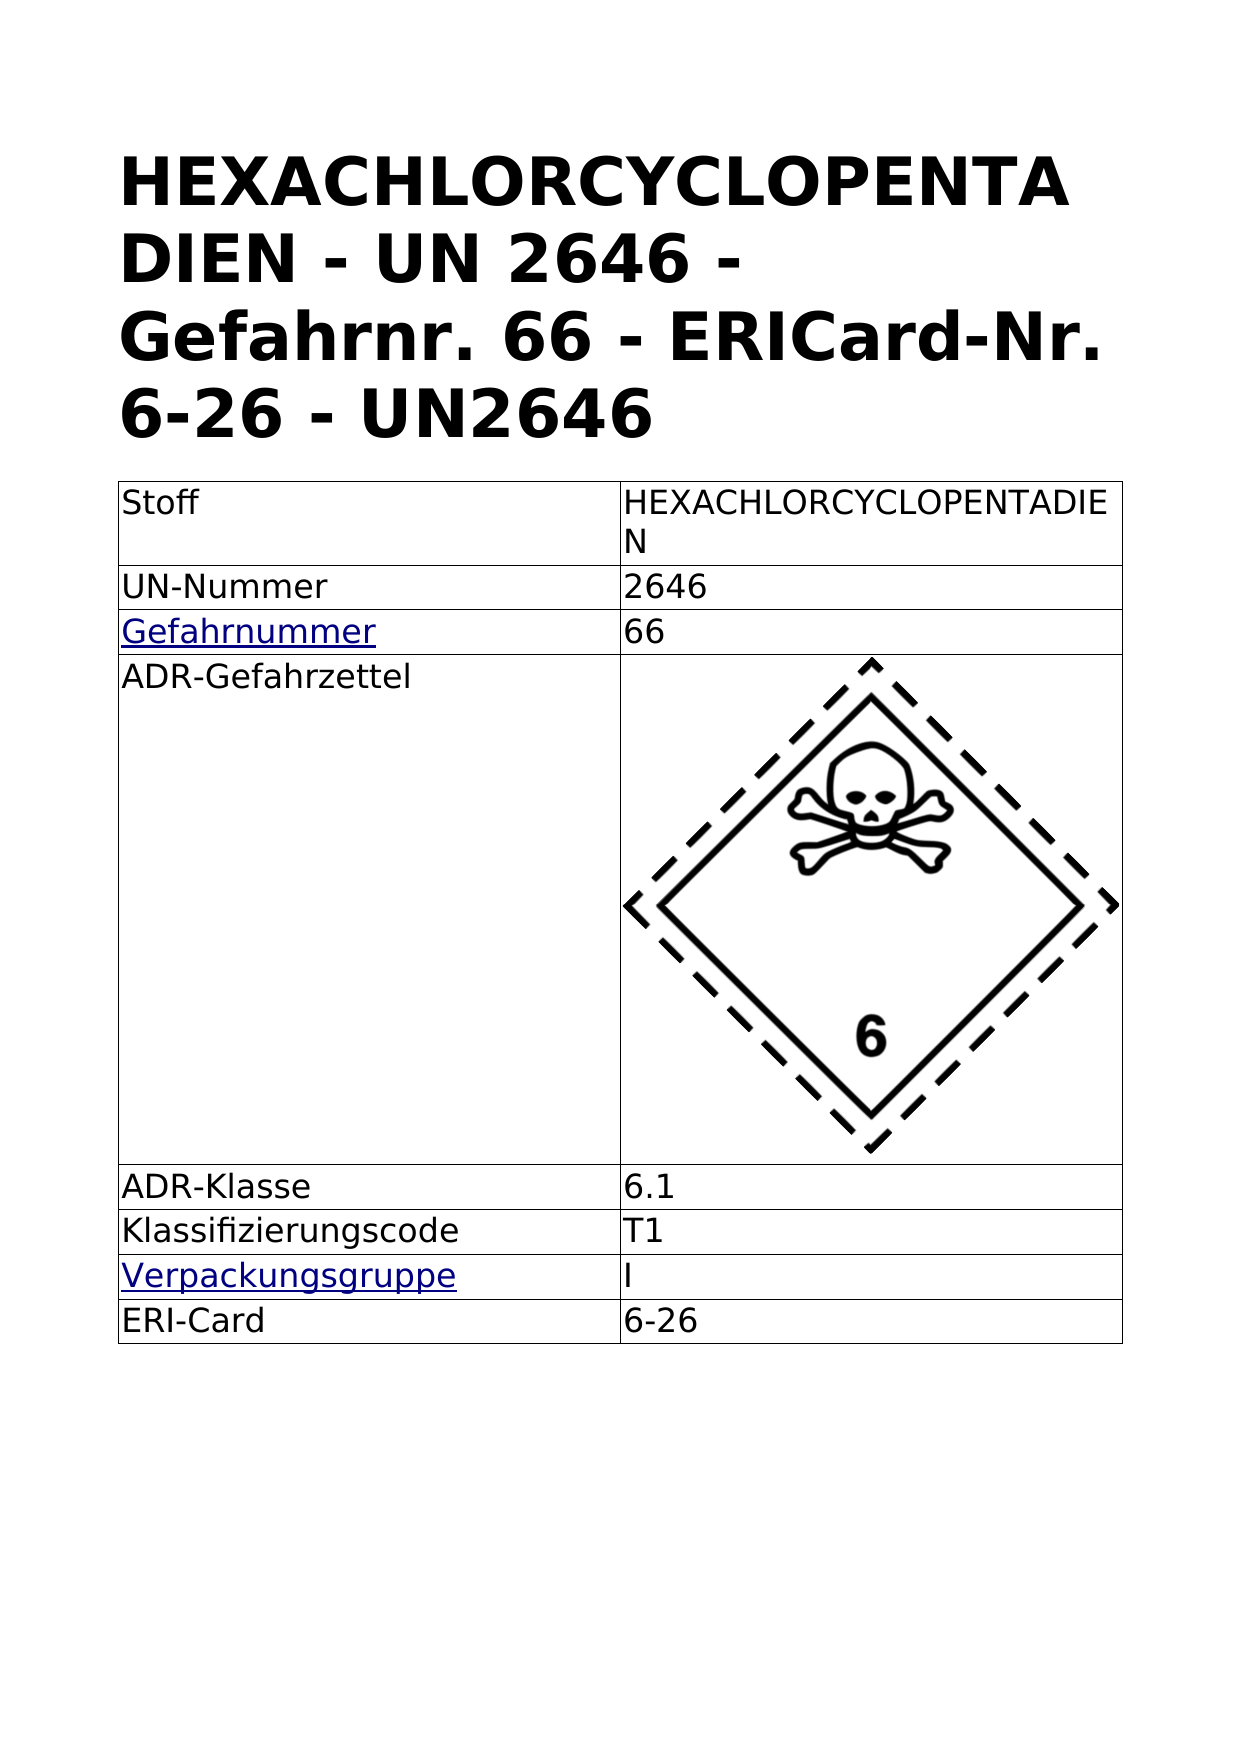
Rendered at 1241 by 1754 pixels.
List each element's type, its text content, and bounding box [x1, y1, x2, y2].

table_cell Gefahrnummer [119, 610, 620, 654]
table_cell ADR-Klasse [119, 1165, 620, 1209]
table_cell T1 [621, 1210, 1122, 1254]
table_cell 6-26 [621, 1300, 1122, 1343]
picture [622, 657, 1120, 1154]
table_header Stoff [119, 482, 620, 564]
table_cell UN-Nummer [119, 566, 620, 609]
subtitle HEXACHLORCYCLOPENTADIEN - UN 2646 - Gefahrnr. 66 - ERICard-Nr. 6-26 - UN2646 [118, 143, 1122, 453]
table_header HEXACHLORCYCLOPENTADIEN [621, 482, 1122, 564]
table_cell ADR-Gefahrzettel [119, 655, 620, 1164]
table_cell [621, 655, 1122, 1164]
table_cell 6.1 [621, 1165, 1122, 1209]
table_cell 2646 [621, 566, 1122, 609]
table_cell Klassifizierungscode [119, 1210, 620, 1254]
table_cell Verpackungsgruppe [119, 1255, 620, 1298]
table_cell ERI-Card [119, 1300, 620, 1343]
table_cell 66 [621, 610, 1122, 654]
table_cell I [621, 1255, 1122, 1298]
